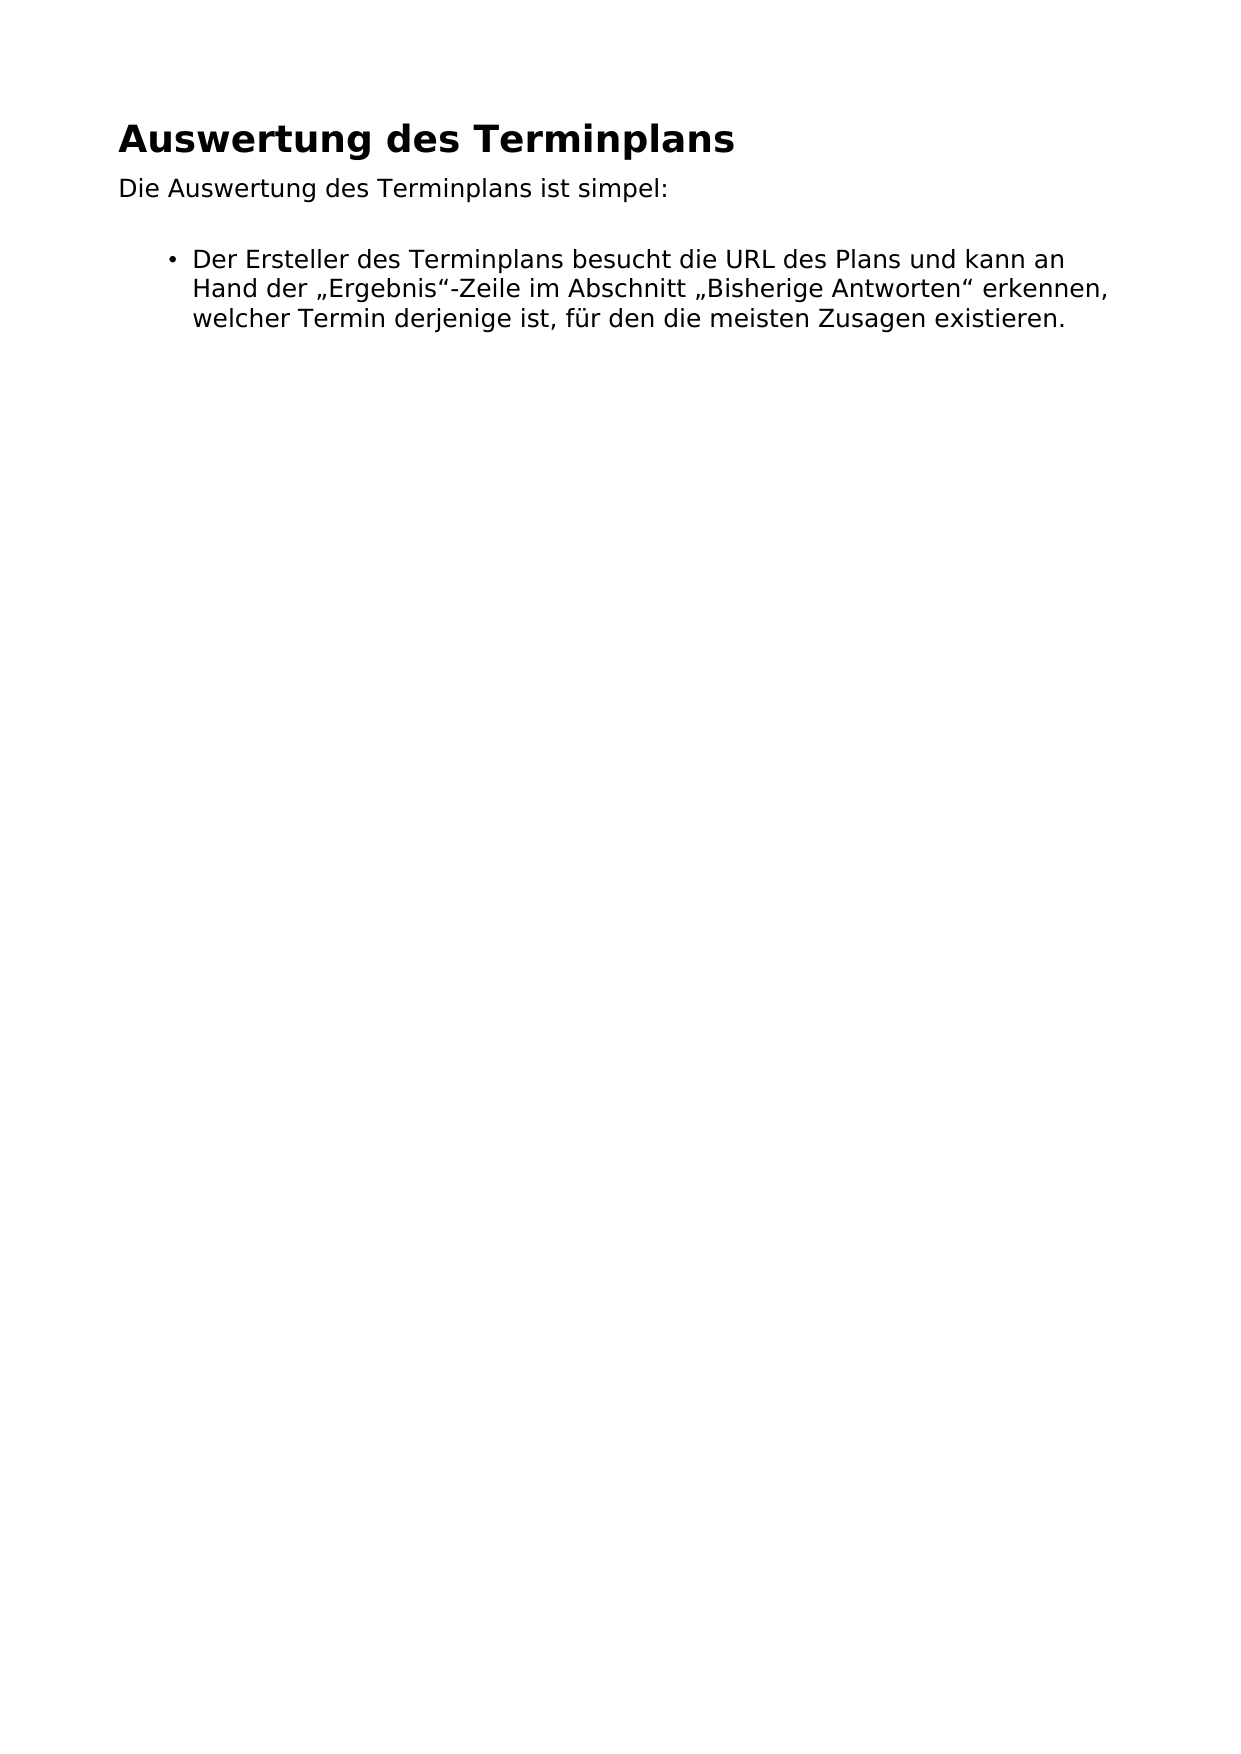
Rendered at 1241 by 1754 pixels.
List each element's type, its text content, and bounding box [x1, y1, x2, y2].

text Die Auswertung des Terminplans ist simpel: [118, 174, 1122, 203]
subtitle Auswertung des Terminplans [118, 118, 1122, 162]
list Der Ersteller des Terminplans besucht die URL des Plans und kann an Hand der „Ergebnis“-Zeile im Abschnitt „Bisherige Antworten“ erkennen, welcher Termin derjenige ist, für den die meisten Zusagen existieren. [177, 245, 1122, 333]
